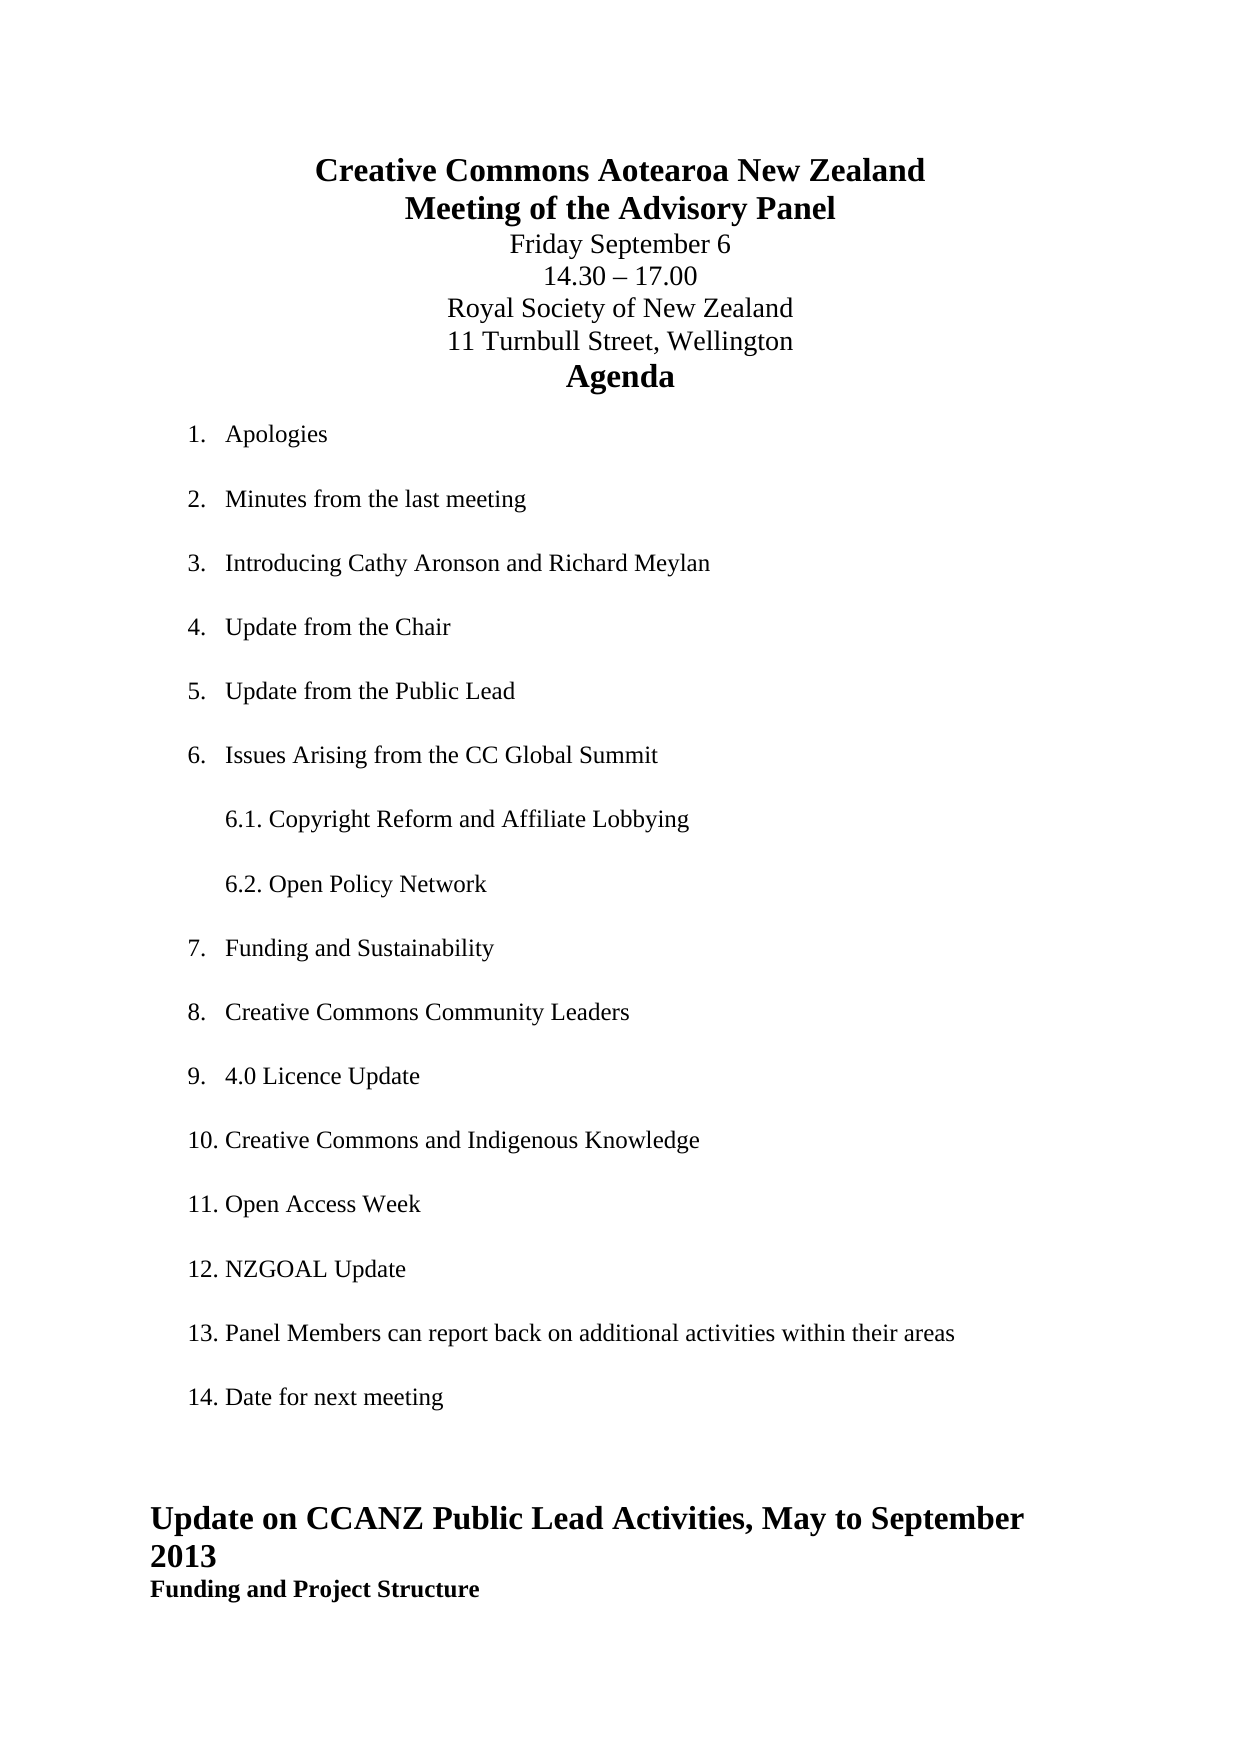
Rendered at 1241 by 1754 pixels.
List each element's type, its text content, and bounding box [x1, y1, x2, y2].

text Funding and Project Structure [150, 1574, 1090, 1603]
list Update from the Chair [187, 612, 1090, 641]
text Update on CCANZ Public Lead Activities, May to September 2013 [150, 1498, 1090, 1574]
text 6.2. Open Policy Network [225, 869, 1090, 897]
list Open Access Week [187, 1189, 1090, 1218]
list NZGOAL Update [187, 1254, 1090, 1282]
text 6.1. Copyright Reform and Affiliate Lobbying [225, 804, 1090, 833]
text 14.30 – 17.00 [150, 259, 1090, 291]
list Date for next meeting [187, 1382, 1090, 1411]
list 4.0 Licence Update [187, 1061, 1090, 1090]
list Creative Commons Community Leaders [187, 997, 1090, 1026]
text Meeting of the Advisory Panel [150, 188, 1090, 227]
list Panel Members can report back on additional activities within their areas [187, 1318, 1090, 1347]
text 11 Turnbull Street, Wellington [150, 324, 1090, 356]
list Apologies [187, 419, 1090, 448]
list Funding and Sustainability [187, 933, 1090, 962]
list Creative Commons and Indigenous Knowledge [187, 1125, 1090, 1154]
text Royal Society of New Zealand [150, 291, 1090, 324]
list Introducing Cathy Aronson and Richard Meylan [187, 548, 1090, 577]
text Friday September 6 [150, 227, 1090, 259]
list Update from the Public Lead [187, 676, 1090, 705]
list Minutes from the last meeting [187, 484, 1090, 512]
text Creative Commons Aotearoa New Zealand [150, 150, 1090, 188]
list Issues Arising from the CC Global Summit [187, 740, 1090, 769]
text Agenda [150, 356, 1090, 394]
